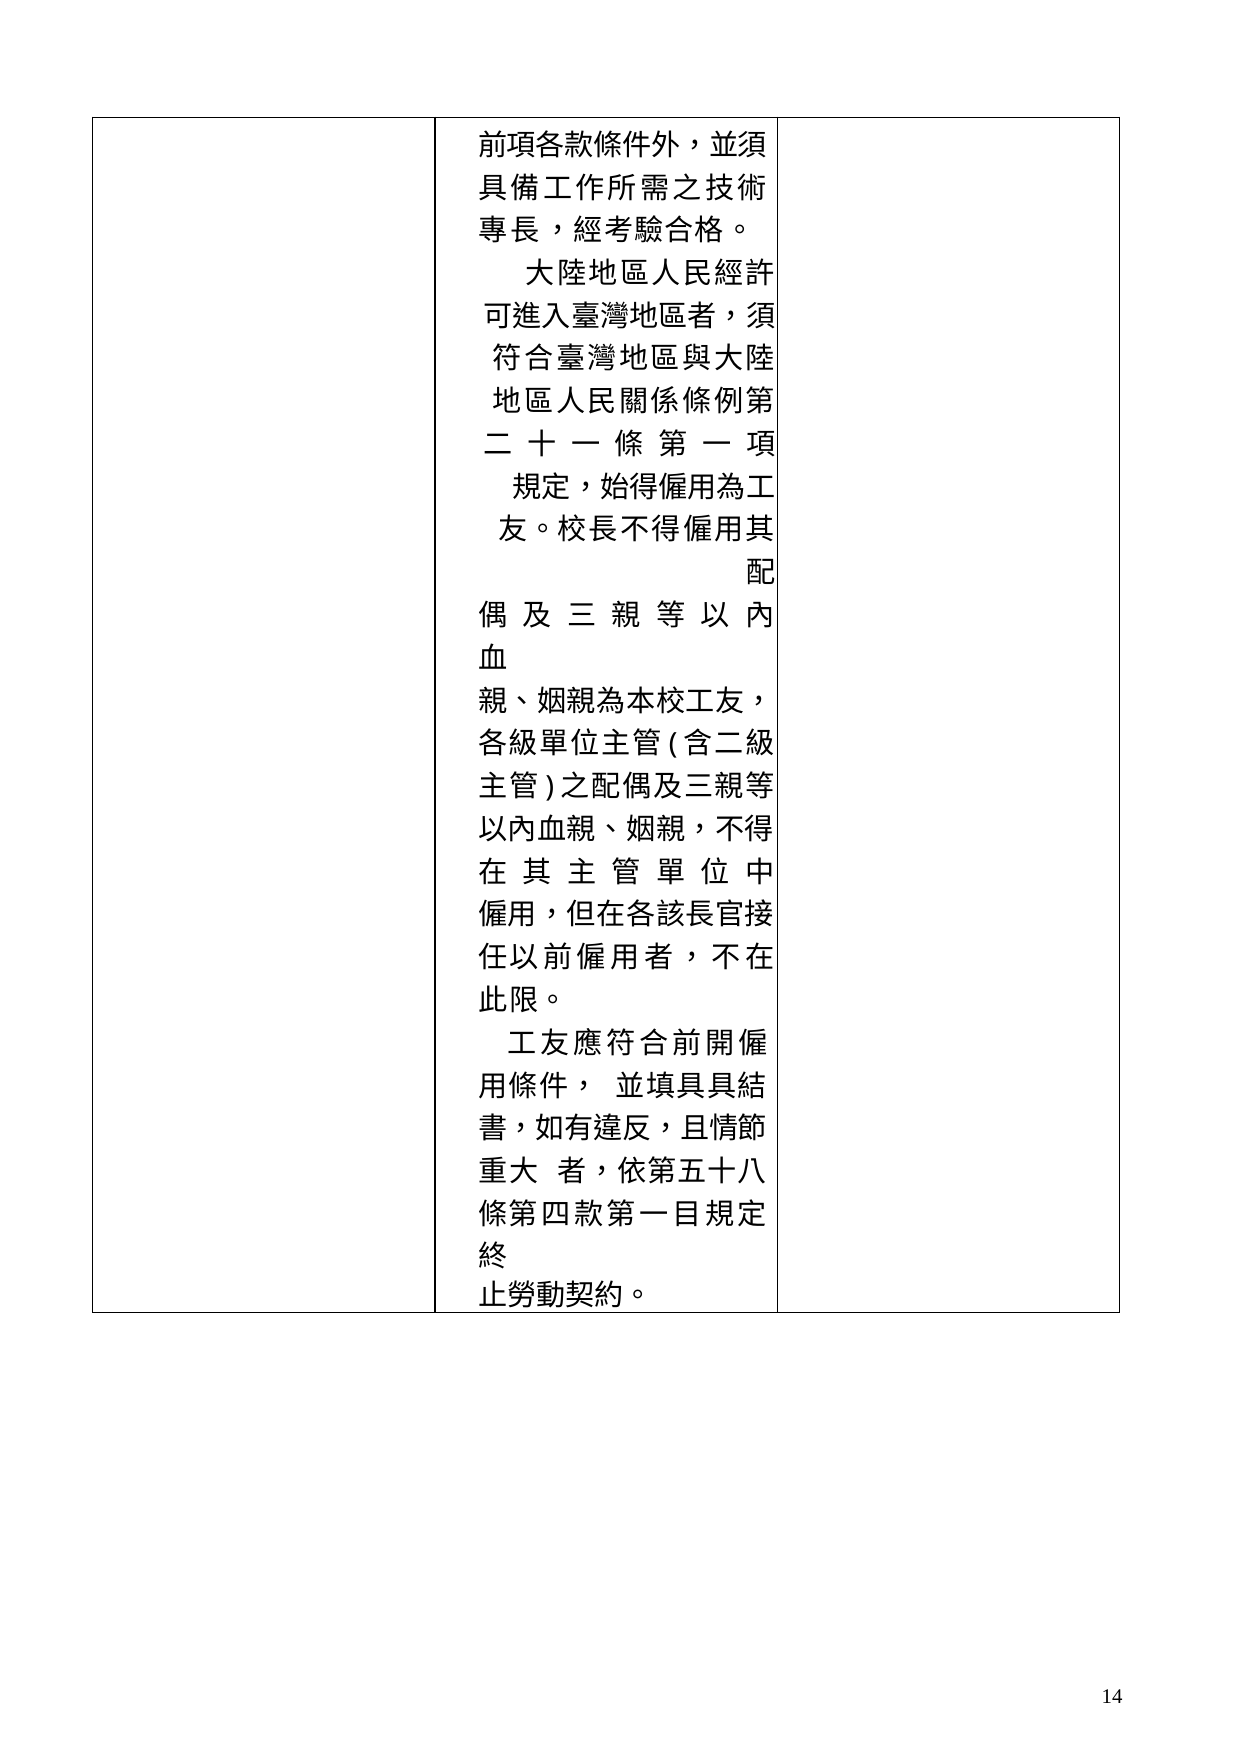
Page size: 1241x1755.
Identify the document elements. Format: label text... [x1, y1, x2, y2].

table_header 前項各款條件外，並須具備工作所需之技術專長，經考驗合格。 大陸地區人民經許 可進入臺灣地區者，須符合臺灣地區與大陸地區人民關係條例第二 十 一 條 第 一 項 規定，始得僱用為工友。校長不得僱用其配 偶 及 三 親 等 以 內 血 親、姻親為本校工友， 各級單位主管(含二級主管)之配偶及三親等以內血親、姻親，不得在 其 主 管 單 位 中 僱用，但在各該長官接任以前僱用者，不在此限。 工友應符合前開僱用條件， 並填具具結書，如有違反，且情節 重大 者，依第五十八條第四款第一目規定終 止勞動契約。 [436, 118, 777, 1312]
table_header [93, 118, 434, 1312]
table_header [778, 118, 1119, 1312]
